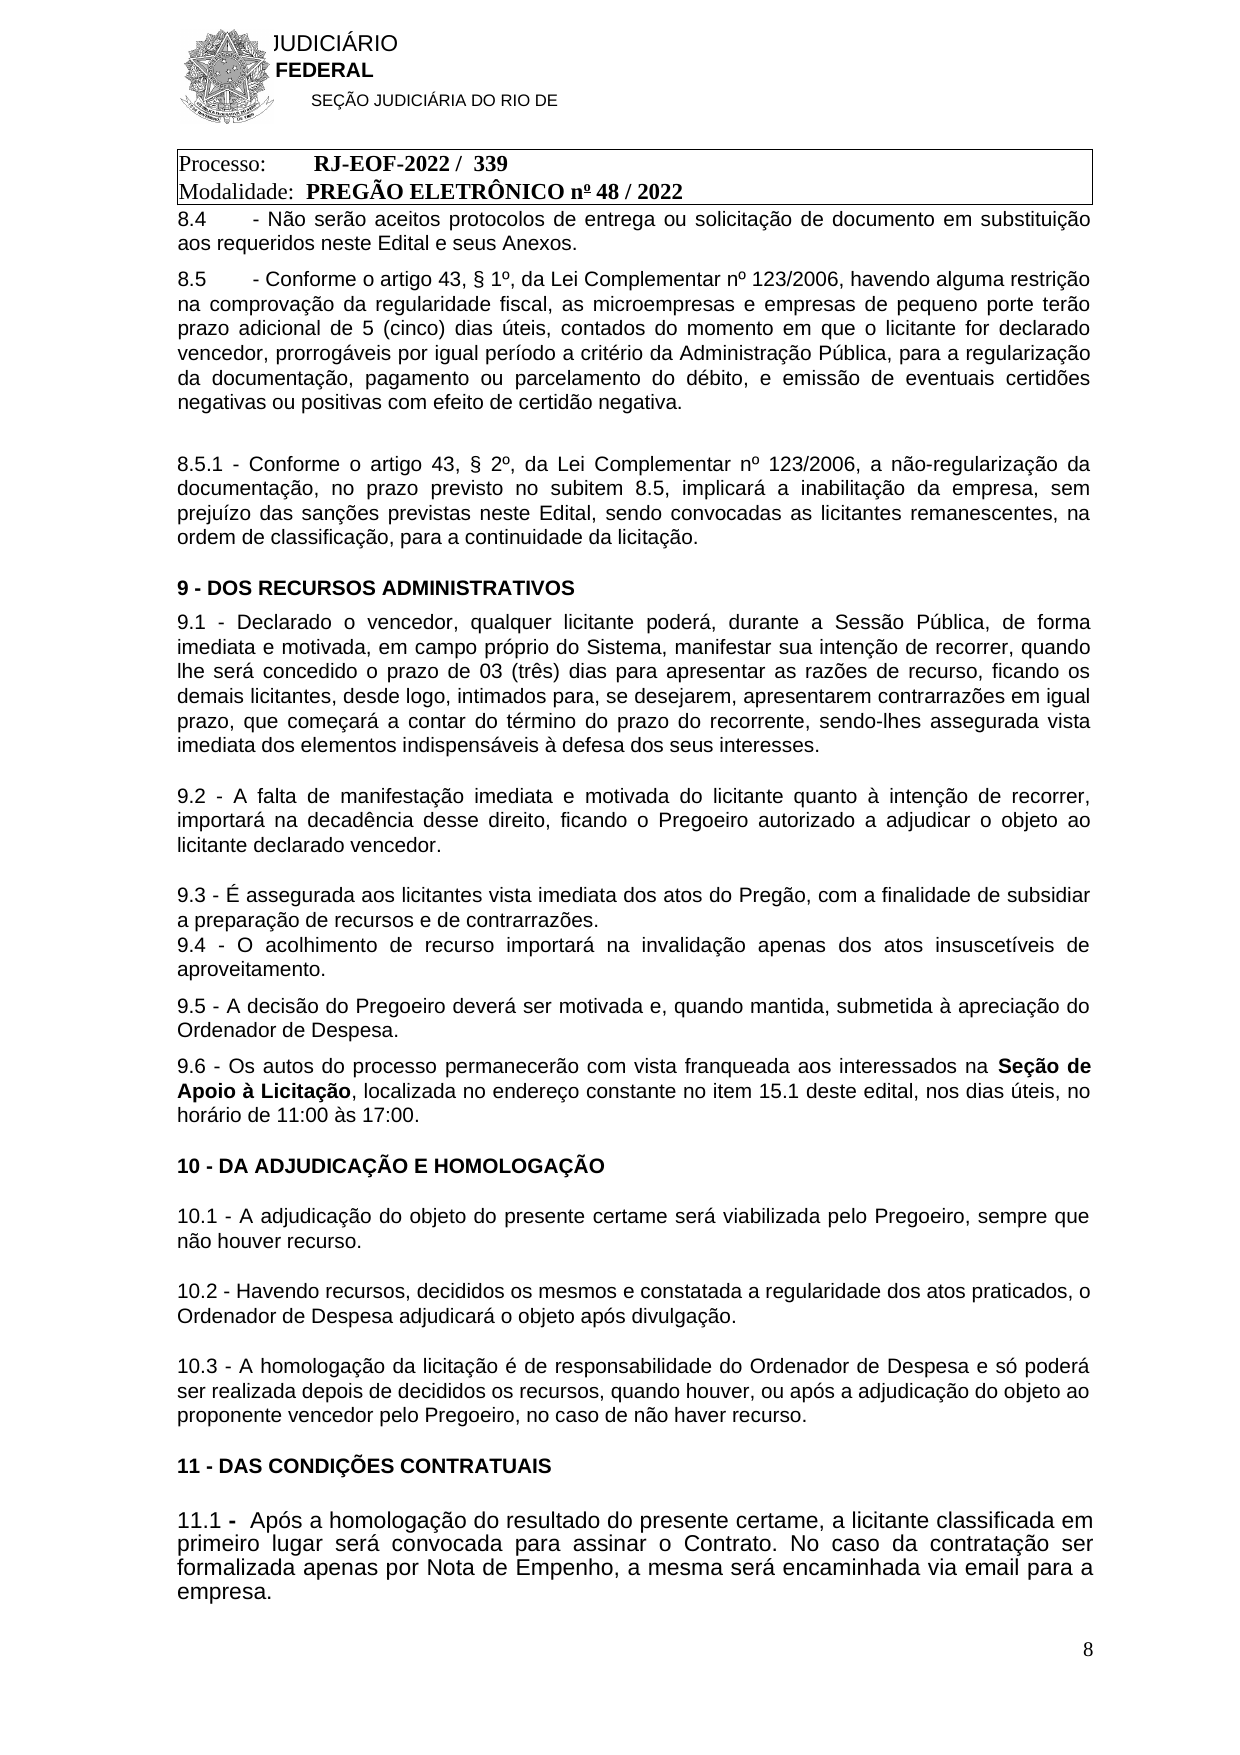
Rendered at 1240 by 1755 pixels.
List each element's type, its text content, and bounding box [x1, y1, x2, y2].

text 9.4 - O acolhimento de recurso importará na invalidação apenas dos atos insuscetíveis de aproveitamento. [177, 933, 1092, 981]
list - Conforme o artigo 43, § 1º, da Lei Complementar nº 123/2006, havendo alguma restrição na comprovação da regularidade fiscal, as microempresas e empresas de pequeno porte terão prazo adicional de 5 (cinco) dias úteis, contados do momento em que o licitante for declarado vencedor, prorrogáveis por igual período a critério da Administração Pública, para a regularização da documentação, pagamento ou parcelamento do débito, e emissão de eventuais certidões negativas ou positivas com efeito de certidão negativa. [177, 267, 1092, 414]
list - Não serão aceitos protocolos de entrega ou solicitação de documento em substituição aos requeridos neste Edital e seus Anexos. [177, 206, 1092, 255]
text 10.1 - A adjudicação do objeto do presente certame será viabilizada pelo Pregoeiro, sempre que não houver recurso. [177, 1204, 1092, 1253]
subtitle 10 - DA ADJUDICAÇÃO E HOMOLOGAÇÃO [177, 1153, 1093, 1177]
text 11.1 - Após a homologação do resultado do presente certame, a licitante classificada em primeiro lugar será convocada para assinar o Contrato. No caso da contratação ser formalizada apenas por Nota de Empenho, a mesma será encaminhada via email para a empresa. [177, 1509, 1094, 1604]
text 9.6 - Os autos do processo permanecerão com vista franqueada aos interessados na Seção de Apoio à Licitação, localizada no endereço constante no item 15.1 deste edital, nos dias úteis, no horário de 11:00 às 17:00. [177, 1054, 1092, 1127]
text 9.2 - A falta de manifestação imediata e motivada do licitante quanto à intenção de recorrer, importará na decadência desse direito, ficando o Pregoeiro autorizado a adjudicar o objeto ao licitante declarado vencedor. [177, 783, 1092, 857]
subtitle 11 - DAS CONDIÇÕES CONTRATUAIS [177, 1454, 1093, 1478]
text 8.5.1 - Conforme o artigo 43, § 2º, da Lei Complementar nº 123/2006, a não-regularização da documentação, no prazo previsto no subitem 8.5, implicará a inabilitação da empresa, sem prejuízo das sanções previstas neste Edital, sendo convocadas as licitantes remanescentes, na ordem de classificação, para a continuidade da licitação. [177, 451, 1092, 549]
text 10.2 - Havendo recursos, decididos os mesmos e constatada a regularidade dos atos praticados, o Ordenador de Despesa adjudicará o objeto após divulgação. [177, 1279, 1092, 1328]
text 9.5 - A decisão do Pregoeiro deverá ser motivada e, quando mantida, submetida à apreciação do Ordenador de Despesa. [177, 993, 1092, 1042]
text 10.3 - A homologação da licitação é de responsabilidade do Ordenador de Despesa e só poderá ser realizada depois de decididos os recursos, quando houver, ou após a adjudicação do objeto ao proponente vencedor pelo Pregoeiro, no caso de não haver recurso. [177, 1354, 1092, 1427]
text 9.3 - É assegurada aos licitantes vista imediata dos atos do Pregão, com a finalidade de subsidiar a preparação de recursos e de contrarrazões. [177, 883, 1092, 932]
text 9.1 - Declarado o vencedor, qualquer licitante poderá, durante a Sessão Pública, de forma imediata e motivada, em campo próprio do Sistema, manifestar sua intenção de recorrer, quando lhe será concedido o prazo de 03 (três) dias para apresentar as razões de recurso, ficando os demais licitantes, desde logo, intimados para, se desejarem, apresentarem contrarrazões em igual prazo, que começará a contar do término do prazo do recorrente, sendo-lhes assegurada vista imediata dos elementos indispensáveis à defesa dos seus interesses. [177, 610, 1092, 757]
subtitle 9 - DOS RECURSOS ADMINISTRATIVOS [177, 576, 1093, 599]
